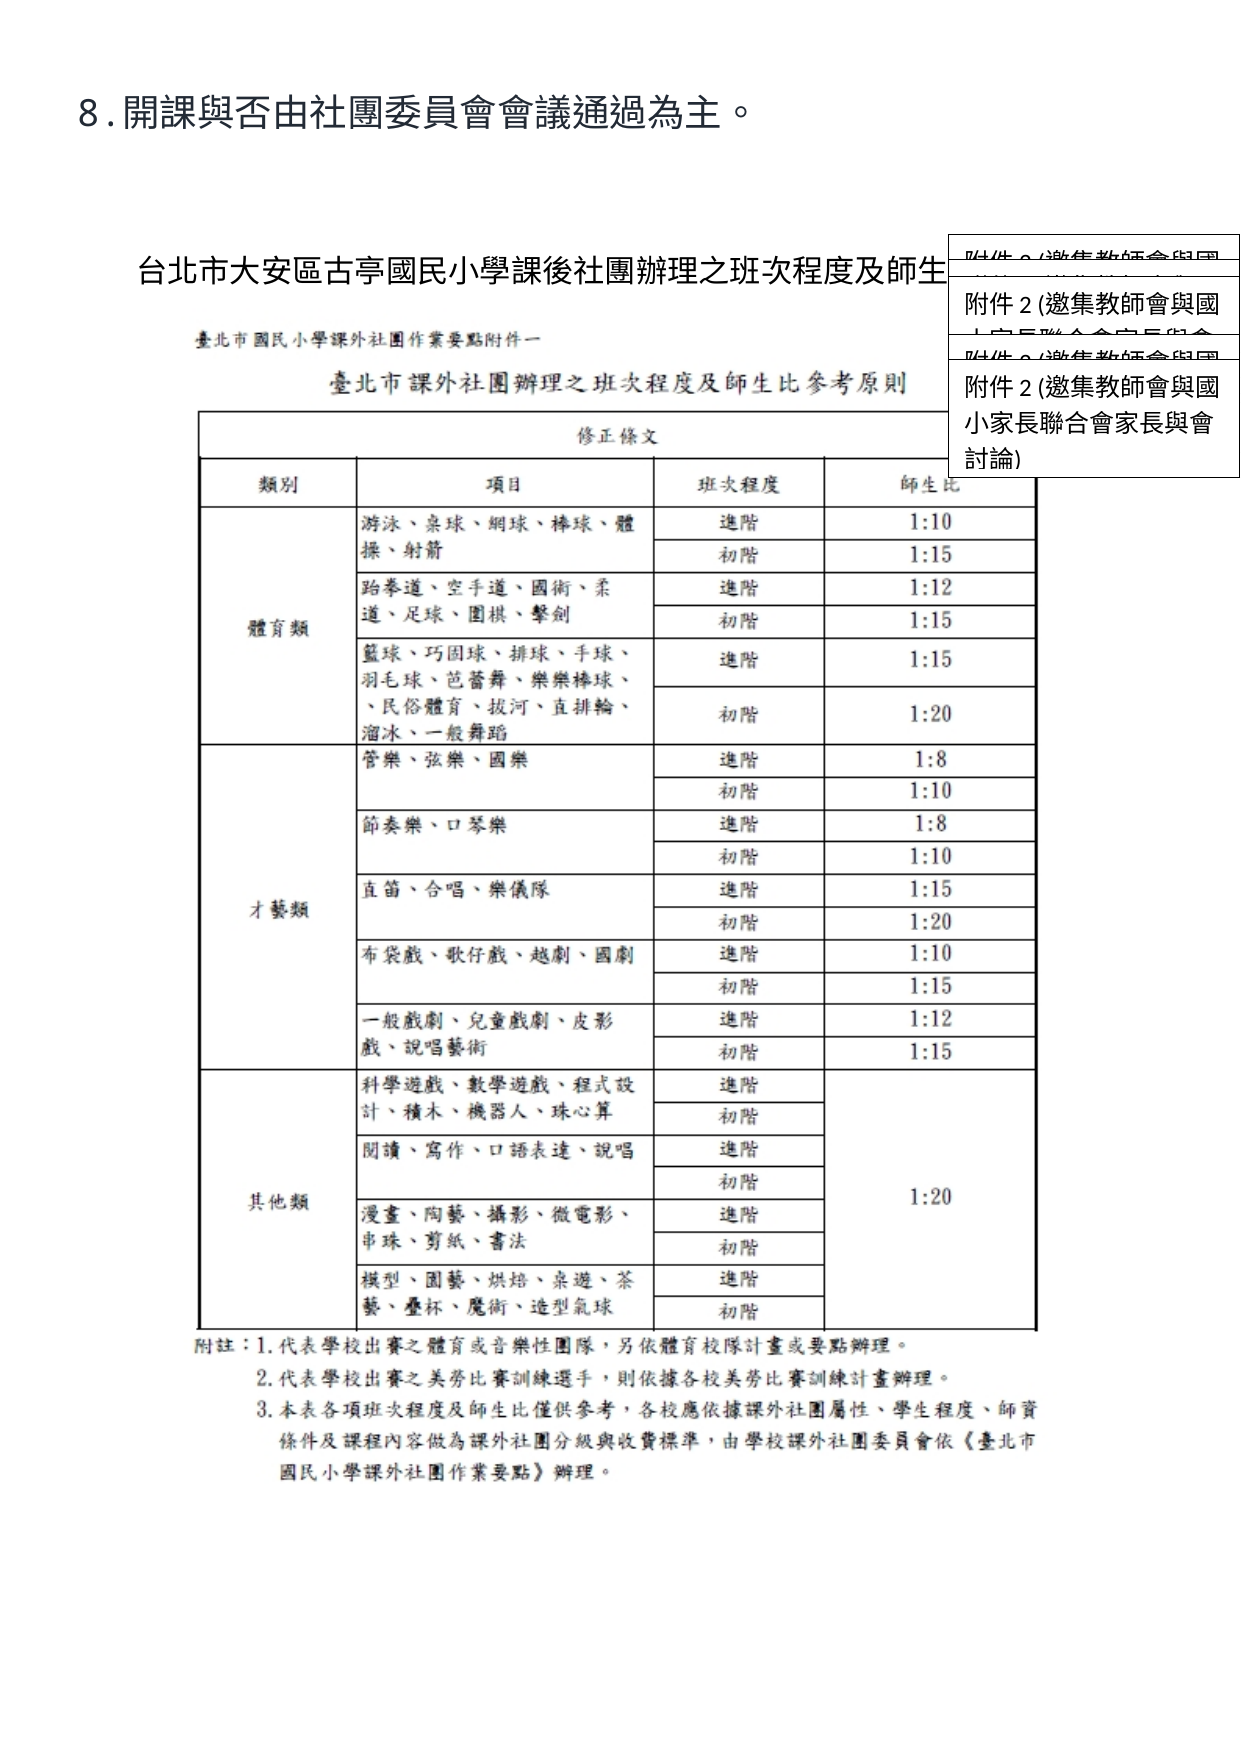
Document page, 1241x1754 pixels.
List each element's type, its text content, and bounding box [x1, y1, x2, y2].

text 8.開課與否由社團委員會會議通過為主。 [77, 83, 1163, 137]
text 附件2 (邀集教師會與國小家長聯合會家長與會討論) [964, 284, 1224, 334]
text 台北市大安區古亭國民小學課後社團辦理之班次程度及師生比參考原則 [949, 260, 1239, 276]
text 台北市大安區古亭國民小學課後社團辦理之班次程度及師生比參考原則 [77, 256, 948, 289]
text 附件2 (邀集教師會與國小家長聯合會家長與會討論) [964, 342, 1224, 359]
text 台北市大安區古亭國民小學課後社團辦理之班次程度及師生比參考原則 [949, 277, 1239, 334]
text 附件2 (邀集教師會與國小家長聯合會家長與會討論) [964, 267, 1224, 276]
text 台北市大安區古亭國民小學課後社團辦理之班次程度及師生比參考原則 [949, 360, 1239, 477]
text 附件2 (邀集教師會與國小家長聯合會家長與會討論) [964, 367, 1224, 469]
text 台北市大安區古亭國民小學課後社團辦理之班次程度及師生比參考原則 [949, 235, 1239, 259]
text 附件2 (邀集教師會與國小家長聯合會家長與會討論) [964, 242, 1224, 259]
text 台北市大安區古亭國民小學課後社團辦理之班次程度及師生比參考原則 [949, 335, 1239, 359]
